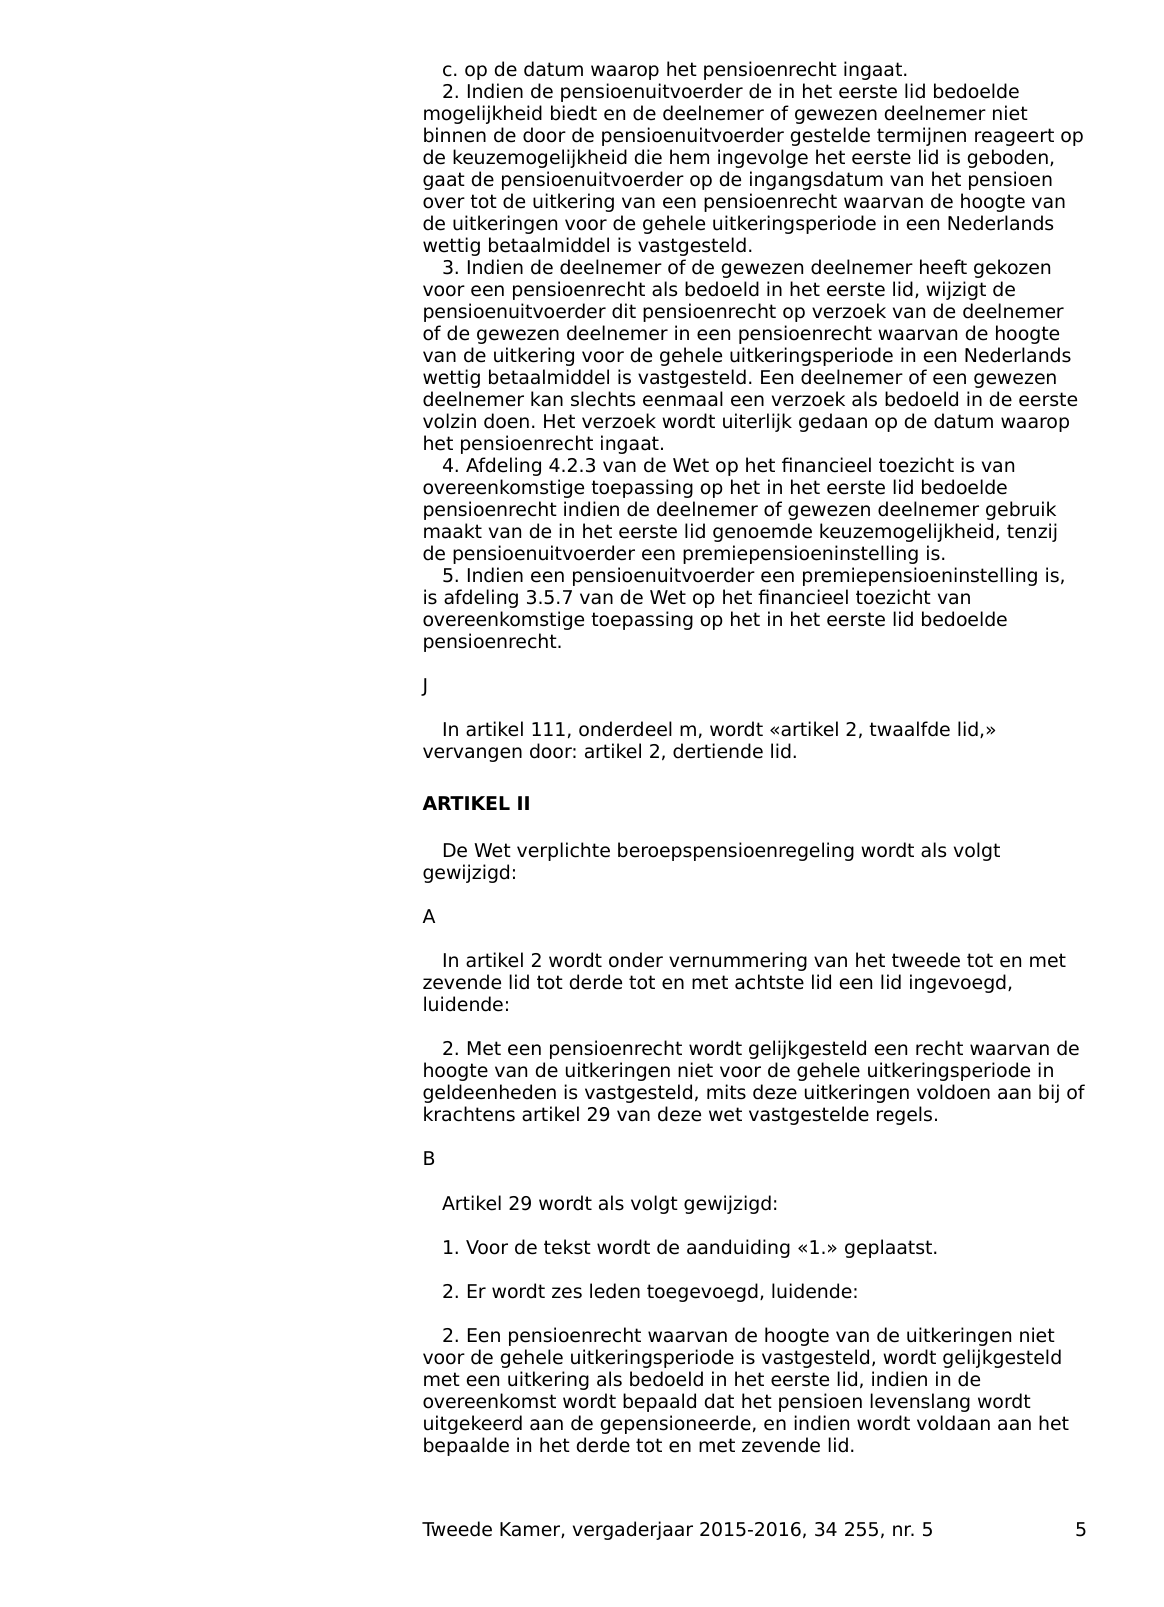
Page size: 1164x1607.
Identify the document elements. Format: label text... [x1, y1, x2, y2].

text 3. Indien de deelnemer of de gewezen deelnemer heeft gekozen voor een pensioenrecht als bedoeld in het eerste lid, wijzigt de pensioenuitvoerder dit pensioenrecht op verzoek van de deelnemer of de gewezen deelnemer in een pensioenrecht waarvan de hoogte van de uitkering voor de gehele uitkeringsperiode in een Nederlands wettig betaalmiddel is vastgesteld. Een deelnemer of een gewezen deelnemer kan slechts eenmaal een verzoek als bedoeld in de eerste volzin doen. Het verzoek wordt uiterlijk gedaan op de datum waarop het pensioenrecht ingaat. [422, 257, 1087, 455]
text 5. Indien een pensioenuitvoerder een premiepensioeninstelling is, is afdeling 3.5.7 van de Wet op het financieel toezicht van overeenkomstige toepassing op het in het eerste lid bedoelde pensioenrecht. [422, 564, 1087, 652]
text Artikel 29 wordt als volgt gewijzigd: [422, 1192, 1087, 1214]
text De Wet verplichte beroepspensioenregeling wordt als volgt gewijzigd: [422, 840, 1087, 884]
text 2. Indien de pensioenuitvoerder de in het eerste lid bedoelde mogelijkheid biedt en de deelnemer of gewezen deelnemer niet binnen de door de pensioenuitvoerder gestelde termijnen reageert op de keuzemogelijkheid die hem ingevolge het eerste lid is geboden, gaat de pensioenuitvoerder op de ingangsdatum van het pensioen over tot de uitkering van een pensioenrecht waarvan de hoogte van de uitkeringen voor de gehele uitkeringsperiode in een Nederlands wettig betaalmiddel is vastgesteld. [422, 81, 1087, 257]
text 4. Afdeling 4.2.3 van de Wet op het financieel toezicht is van overeenkomstige toepassing op het in het eerste lid bedoelde pensioenrecht indien de deelnemer of gewezen deelnemer gebruik maakt van de in het eerste lid genoemde keuzemogelijkheid, tenzij de pensioenuitvoerder een premiepensioeninstelling is. [422, 455, 1087, 564]
subtitle ARTIKEL II [422, 793, 1087, 815]
text 2. Er wordt zes leden toegevoegd, luidende: [422, 1281, 1087, 1303]
text In artikel 111, onderdeel m, wordt «artikel 2, twaalfde lid,» vervangen door: artikel 2, dertiende lid. [422, 719, 1087, 763]
text 1. Voor de tekst wordt de aanduiding «1.» geplaatst. [422, 1237, 1087, 1259]
text J [422, 675, 1087, 697]
text 2. Met een pensioenrecht wordt gelijkgesteld een recht waarvan de hoogte van de uitkeringen niet voor de gehele uitkeringsperiode in geldeenheden is vastgesteld, mits deze uitkeringen voldoen aan bij of krachtens artikel 29 van deze wet vastgestelde regels. [422, 1038, 1087, 1126]
text B [422, 1148, 1087, 1170]
text A [422, 906, 1087, 928]
text In artikel 2 wordt onder vernummering van het tweede tot en met zevende lid tot derde tot en met achtste lid een lid ingevoegd, luidende: [422, 950, 1087, 1016]
text c. op de datum waarop het pensioenrecht ingaat. [422, 59, 1087, 81]
text 2. Een pensioenrecht waarvan de hoogte van de uitkeringen niet voor de gehele uitkeringsperiode is vastgesteld, wordt gelijkgesteld met een uitkering als bedoeld in het eerste lid, indien in de overeenkomst wordt bepaald dat het pensioen levenslang wordt uitgekeerd aan de gepensioneerde, en indien wordt voldaan aan het bepaalde in het derde tot en met zevende lid. [422, 1325, 1087, 1457]
